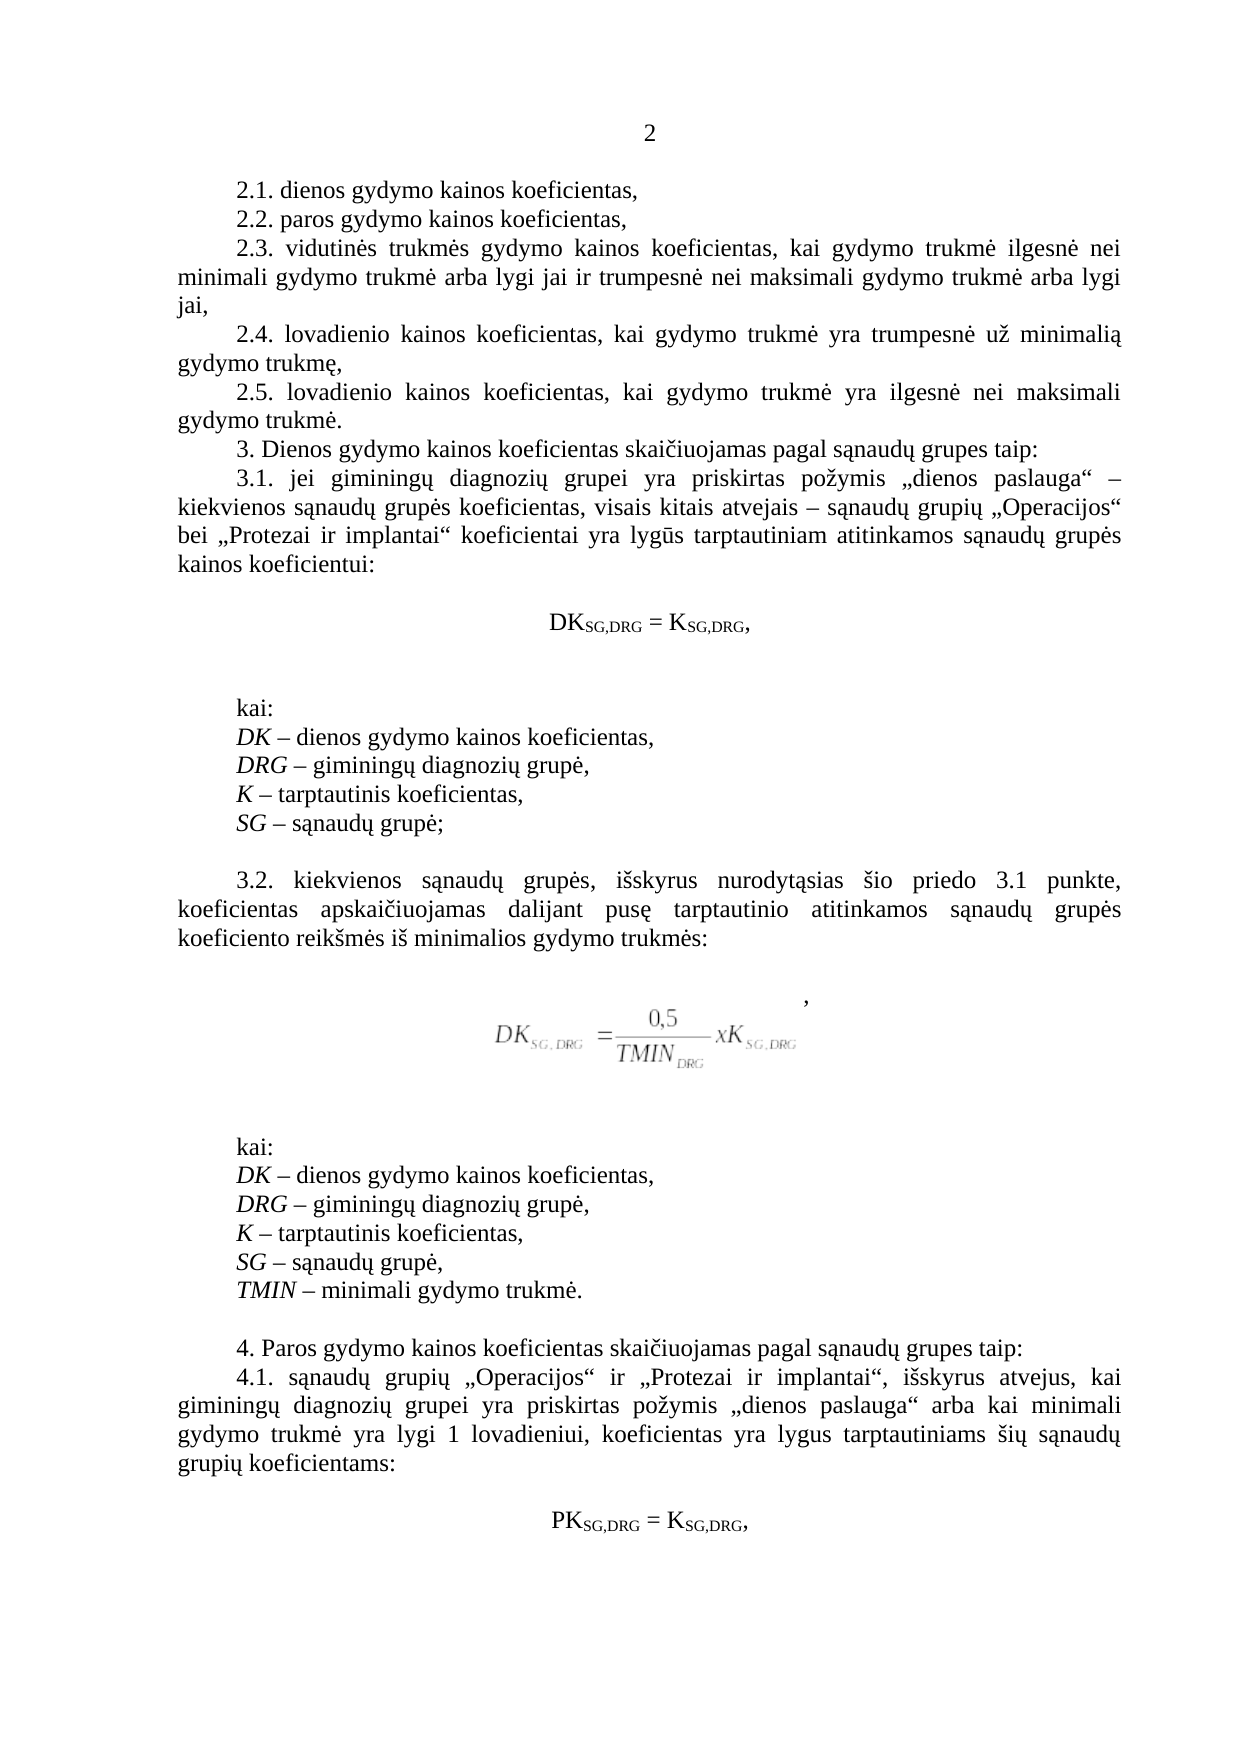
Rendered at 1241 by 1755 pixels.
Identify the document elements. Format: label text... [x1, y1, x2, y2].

text SG – sąnaudų grupė; [177, 808, 1122, 837]
text TMIN – minimali gydymo trukmė. [177, 1276, 1122, 1304]
text kai: [177, 1132, 1122, 1161]
text DKSG,DRG = KSG,DRG, [177, 607, 1122, 636]
text DRG – giminingų diagnozių grupė, [177, 1189, 1122, 1218]
text kai: [177, 693, 1122, 722]
text , [177, 981, 1122, 1074]
text 4.1. sąnaudų grupių „Operacijos“ ir „Protezai ir implantai“, išskyrus atvejus, kai giminingų diagnozių grupei yra priskirtas požymis „dienos paslauga“ arba kai minimali gydymo trukmė yra lygi 1 lovadieniui, koeficientas yra lygus tarptautiniams šių sąnaudų grupių koeficientams: [177, 1362, 1122, 1477]
text 2.1. dienos gydymo kainos koeficientas, [177, 176, 1122, 204]
text 4. Paros gydymo kainos koeficientas skaičiuojamas pagal sąnaudų grupes taip: [177, 1333, 1122, 1362]
text 3. Dienos gydymo kainos koeficientas skaičiuojamas pagal sąnaudų grupes taip: [177, 434, 1122, 463]
text DK – dienos gydymo kainos koeficientas, [177, 1161, 1122, 1189]
text 3.2. kiekvienos sąnaudų grupės, išskyrus nurodytąsias šio priedo 3.1 punkte, koeficientas apskaičiuojamas dalijant pusę tarptautinio atitinkamos sąnaudų grupės koeficiento reikšmės iš minimalios gydymo trukmės: [177, 866, 1122, 952]
text K – tarptautinis koeficientas, [177, 779, 1122, 808]
text PKSG,DRG = KSG,DRG, [177, 1506, 1122, 1534]
text 2.5. lovadienio kainos koeficientas, kai gydymo trukmė yra ilgesnė nei maksimali gydymo trukmė. [177, 377, 1122, 434]
text 2.3. vidutinės trukmės gydymo kainos koeficientas, kai gydymo trukmė ilgesnė nei minimali gydymo trukmė arba lygi jai ir trumpesnė nei maksimali gydymo trukmė arba lygi jai, [177, 233, 1122, 319]
text 2.4. lovadienio kainos koeficientas, kai gydymo trukmė yra trumpesnė už minimalią gydymo trukmę, [177, 319, 1122, 377]
text DRG – giminingų diagnozių grupė, [177, 751, 1122, 779]
text K – tarptautinis koeficientas, [177, 1218, 1122, 1247]
text 3.1. jei giminingų diagnozių grupei yra priskirtas požymis „dienos paslauga“ – kiekvienos sąnaudų grupės koeficientas, visais kitais atvejais – sąnaudų grupių „Operacijos“ bei „Protezai ir implantai“ koeficientai yra lygūs tarptautiniam atitinkamos sąnaudų grupės kainos koeficientui: [177, 463, 1122, 578]
text 2.2. paros gydymo kainos koeficientas, [177, 204, 1122, 233]
text SG – sąnaudų grupė, [177, 1247, 1122, 1276]
text DK – dienos gydymo kainos koeficientas, [177, 722, 1122, 751]
